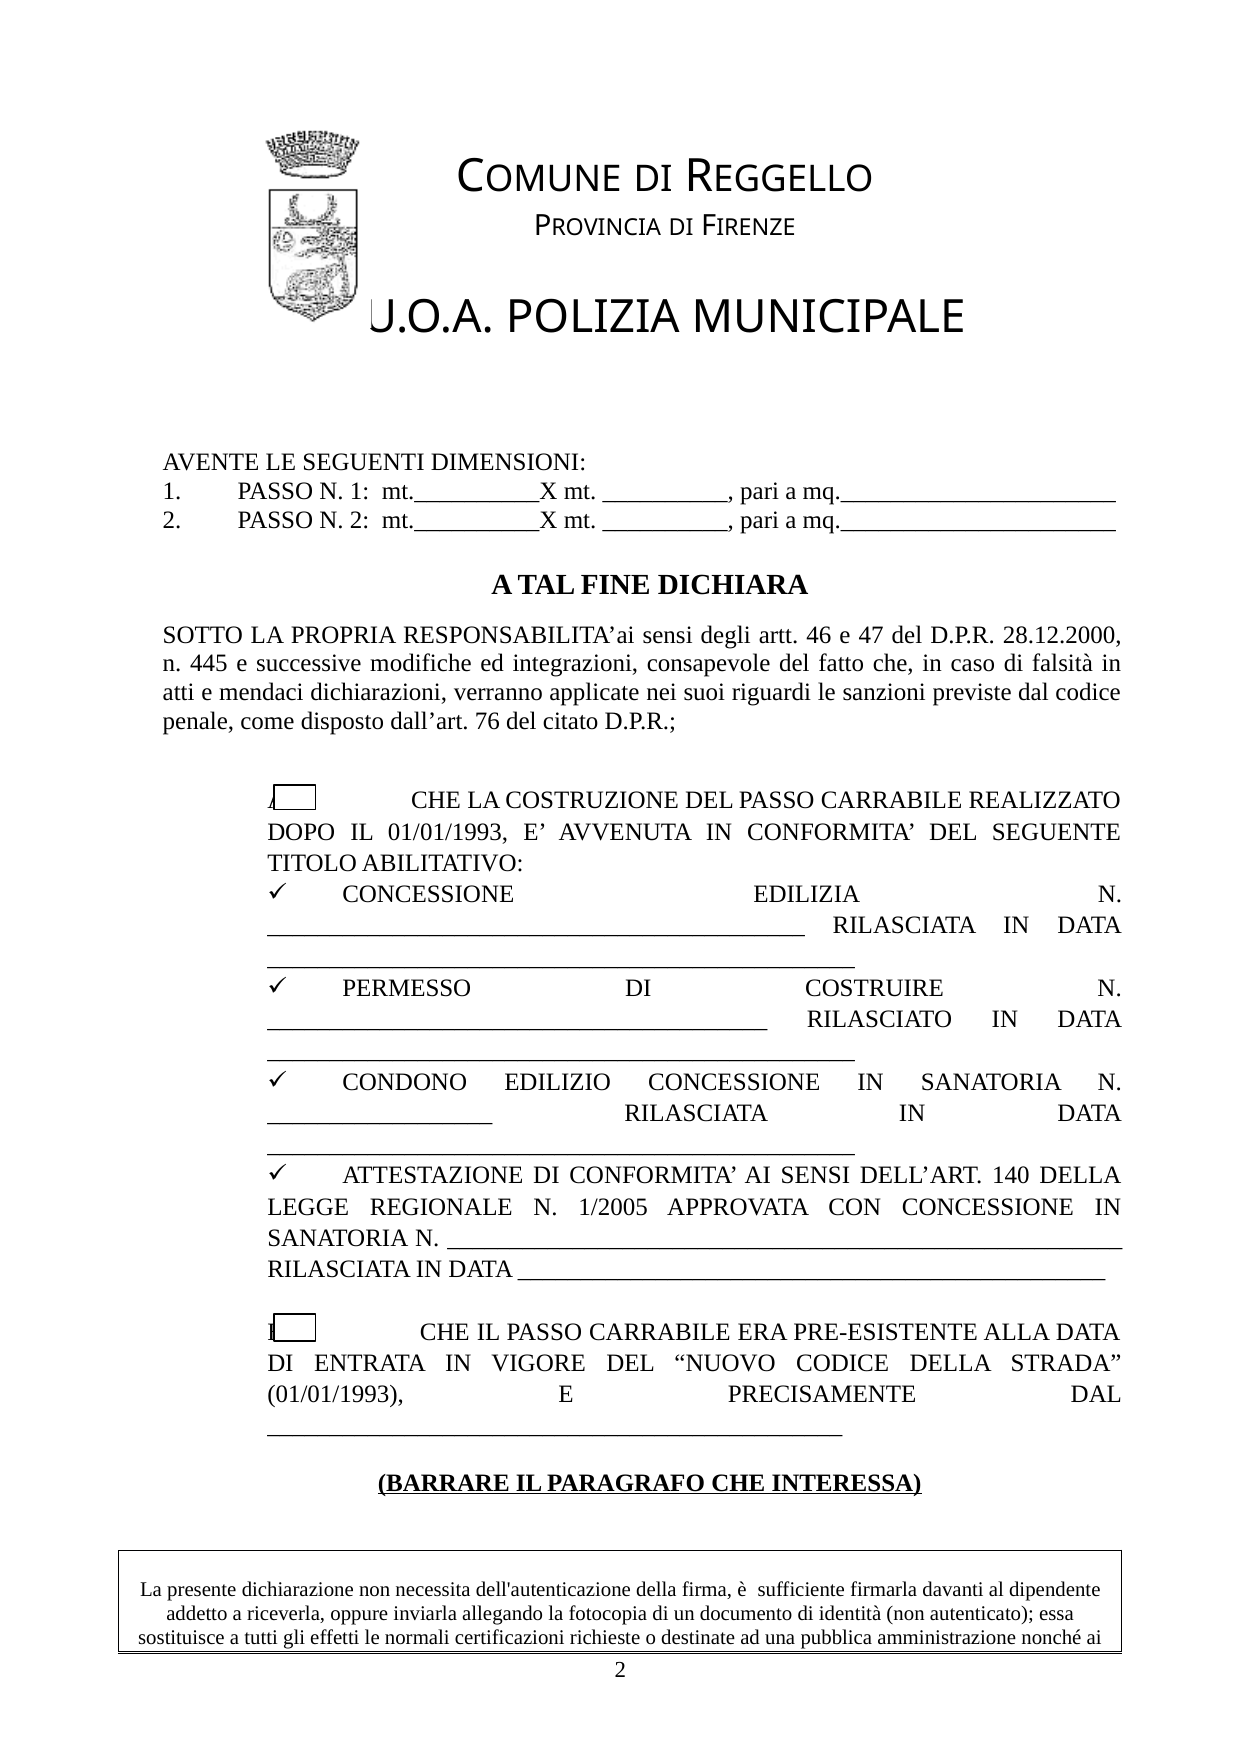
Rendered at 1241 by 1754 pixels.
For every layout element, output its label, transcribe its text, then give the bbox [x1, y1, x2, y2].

list ATTESTAZIONE DI CONFORMITA’ AI SENSI DELL’ART. 140 DELLA LEGGE REGIONALE N. 1/2005 APPROVATA CON CONCESSIONE IN SANATORIA N. ______________________________________________________ RILASCIATA IN DATA _______________________________________________ [267, 1158, 1122, 1283]
text AVENTE LE SEGUENTI DIMENSIONI: [118, 447, 1122, 476]
list CONCESSIONE EDILIZIA N. ___________________________________________ RILASCIATA IN DATA _______________________________________________ [267, 877, 1122, 970]
list CHE IL PASSO CARRABILE ERA PRE-ESISTENTE ALLA DATA DI ENTRATA IN VIGORE DEL “NUOVO CODICE DELLA STRADA” (01/01/1993), E PRECISAMENTE DAL ______________________________________________ [267, 1314, 1122, 1439]
list CHE LA COSTRUZIONE DEL PASSO CARRABILE REALIZZATO DOPO IL 01/01/1993, E’ AVVENUTA IN CONFORMITA’ DEL SEGUENTE TITOLO ABILITATIVO: [267, 783, 1122, 877]
text A TAL FINE DICHIARA [162, 567, 1137, 601]
list PERMESSO DI COSTRUIRE N. ________________________________________ RILASCIATO IN DATA _______________________________________________ [267, 970, 1122, 1064]
list PASSO N. 2: mt.__________X mt. __________, pari a mq.______________________ [162, 505, 1122, 533]
list CONDONO EDILIZIO CONCESSIONE IN SANATORIA N. __________________ RILASCIATA IN DATA _______________________________________________ [267, 1064, 1122, 1158]
text SOTTO LA PROPRIA RESPONSABILITA’ai sensi degli artt. 46 e 47 del D.P.R. 28.12.2000, n. 445 e successive modifiche ed integrazioni, consapevole del fatto che, in caso di falsità in atti e mendaci dichiarazioni, verranno applicate nei suoi riguardi le sanzioni previste dal codice penale, come disposto dall’art. 76 del citato D.P.R.; [162, 620, 1122, 735]
text La presente dichiarazione non necessita dell'autenticazione della firma, è sufficiente firmarla davanti al dipendente addetto a riceverla, oppure inviarla allegando la fotocopia di un documento di identità (non autenticato); essa sostituisce a tutti gli effetti le normali certificazioni richieste o destinate ad una pubblica amministrazione nonché ai [119, 1573, 1121, 1651]
text (BARRARE IL PARAGRAFO CHE INTERESSA) [177, 1468, 1122, 1497]
list PASSO N. 1: mt.__________X mt. __________, pari a mq.______________________ [162, 476, 1122, 505]
